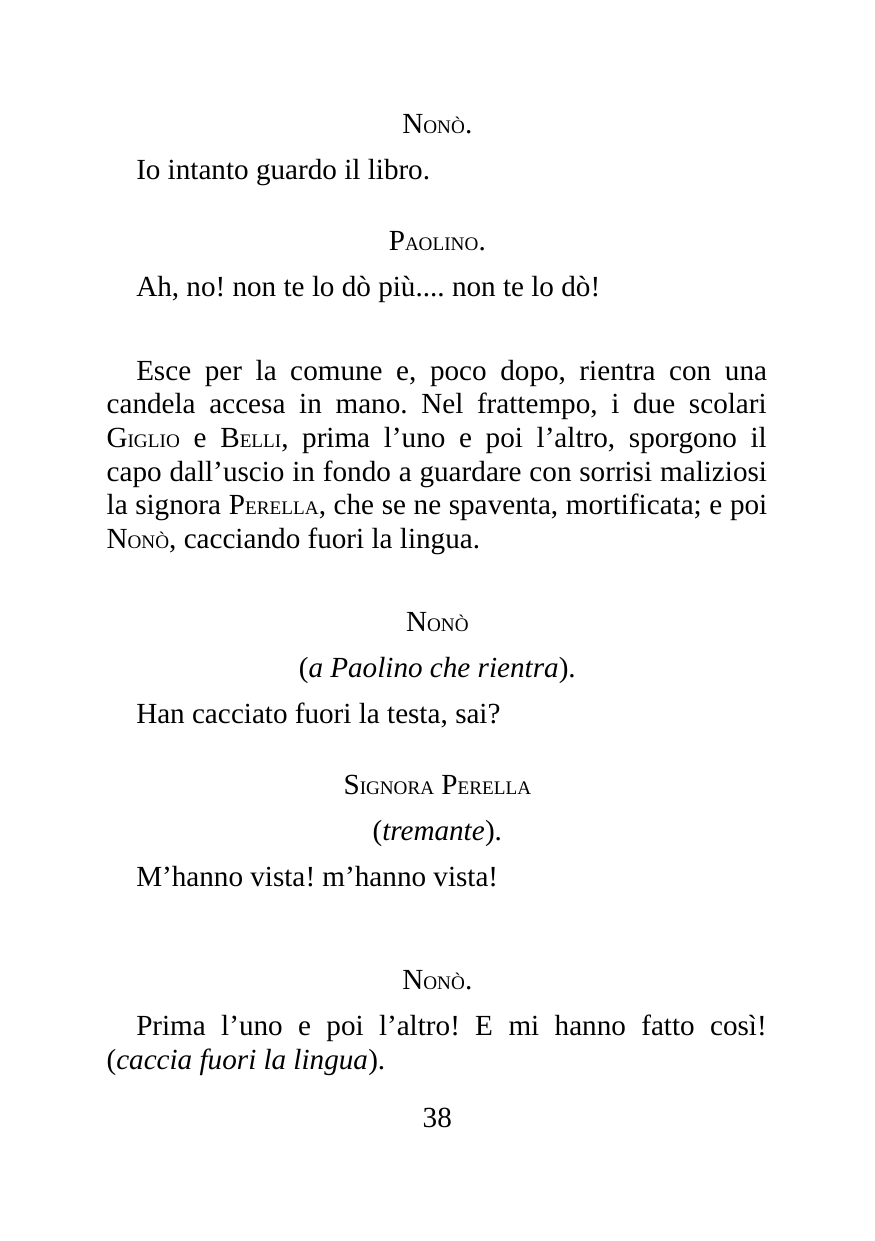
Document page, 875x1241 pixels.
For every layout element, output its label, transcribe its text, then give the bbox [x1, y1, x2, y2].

text Esce per la comune e, poco dopo, rientra con una candela accesa in mano. Nel frattempo, i due scolari Giglio e Belli, prima l’uno e poi l’altro, sporgono il capo dall’uscio in fondo a guardare con sorrisi maliziosi la signora Perella, che se ne spaventa, mortificata; e poi Nonò, cacciando fuori la lingua. [106, 353, 768, 554]
text Paolino. [106, 223, 768, 257]
text Prima l’uno e poi l’altro! E mi hanno fatto così! (caccia fuori la lingua). [106, 1008, 768, 1075]
text Nonò. [106, 106, 768, 140]
text M’hanno vista! m’hanno vista! [106, 859, 768, 893]
text Han cacciato fuori la testa, sai? [106, 696, 768, 730]
text (tremante). [106, 813, 768, 847]
text (a Paolino che rientra). [106, 650, 768, 684]
text Nonò. [106, 962, 768, 996]
text Signora Perella [106, 767, 768, 801]
text Nonò [106, 604, 768, 638]
text Ah, no! non te lo dò più.... non te lo dò! [106, 269, 768, 303]
text Io intanto guardo il libro. [106, 152, 768, 186]
